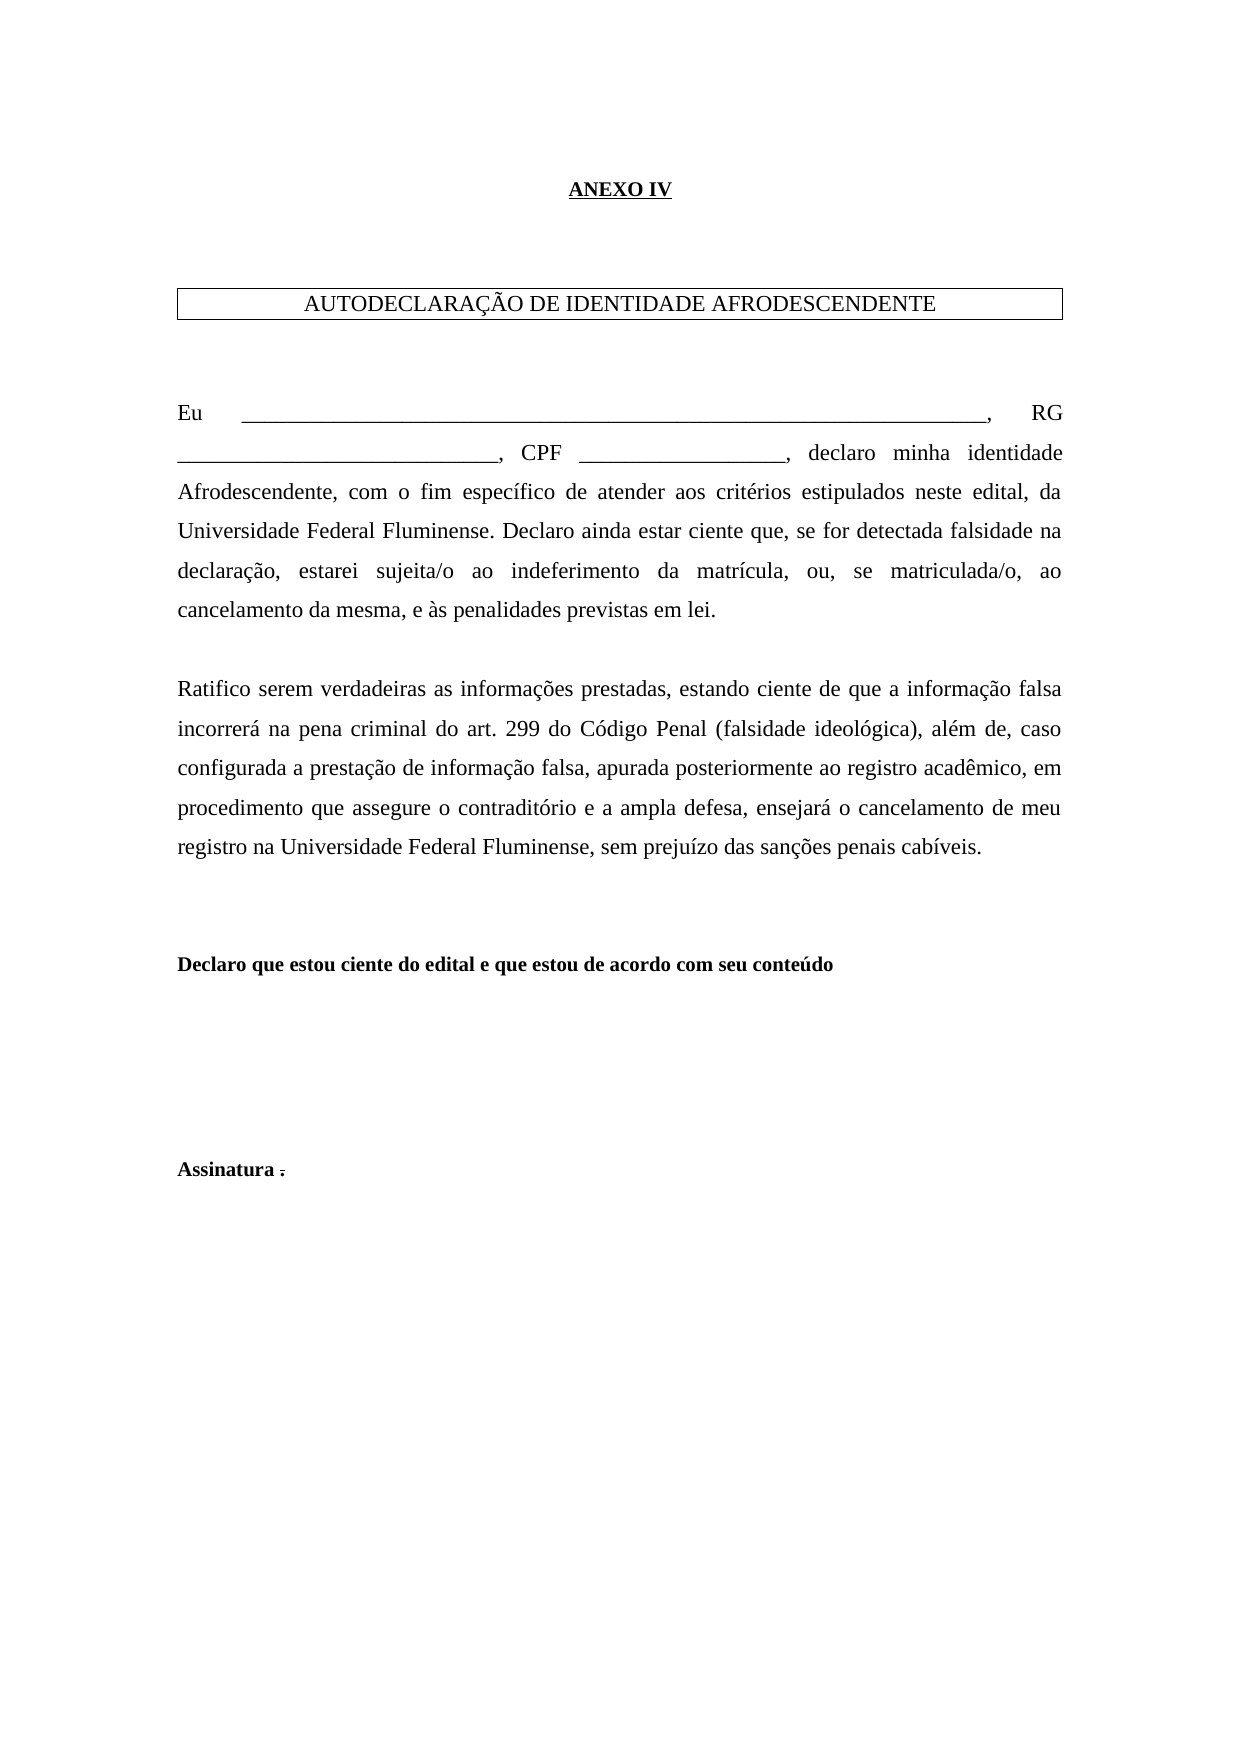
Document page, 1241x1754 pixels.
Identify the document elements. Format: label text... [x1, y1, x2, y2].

text Declaro que estou ciente do edital e que estou de acordo com seu conteúdo [177, 952, 1063, 976]
text Ratifico serem verdadeiras as informações prestadas, estando ciente de que a informação falsa incorrerá na pena criminal do art. 299 do Código Penal (falsidade ideológica), além de, caso configurada a prestação de informação falsa, apurada posteriormente ao registro acadêmico, em procedimento que assegure o contraditório e a ampla defesa, ensejará o cancelamento de meu registro na Universidade Federal Fluminense, sem prejuízo das sanções penais cabíveis. [177, 675, 1063, 860]
text ANEXO IV [177, 177, 1063, 201]
text Assinatura . [177, 1157, 1063, 1181]
text AUTODECLARAÇÃO DE IDENTIDADE AFRODESCENDENTE [178, 289, 1062, 319]
text Eu _________________________________________________________________, RG ____________________________, CPF __________________, declaro minha identidade Afrodescendente, com o fim específico de atender aos critérios estipulados neste edital, da Universidade Federal Fluminense. Declaro ainda estar ciente que, se for detectada falsidade na declaração, estarei sujeita/o ao indeferimento da matrícula, ou, se matriculada/o, ao cancelamento da mesma, e às penalidades previstas em lei. [177, 399, 1063, 623]
